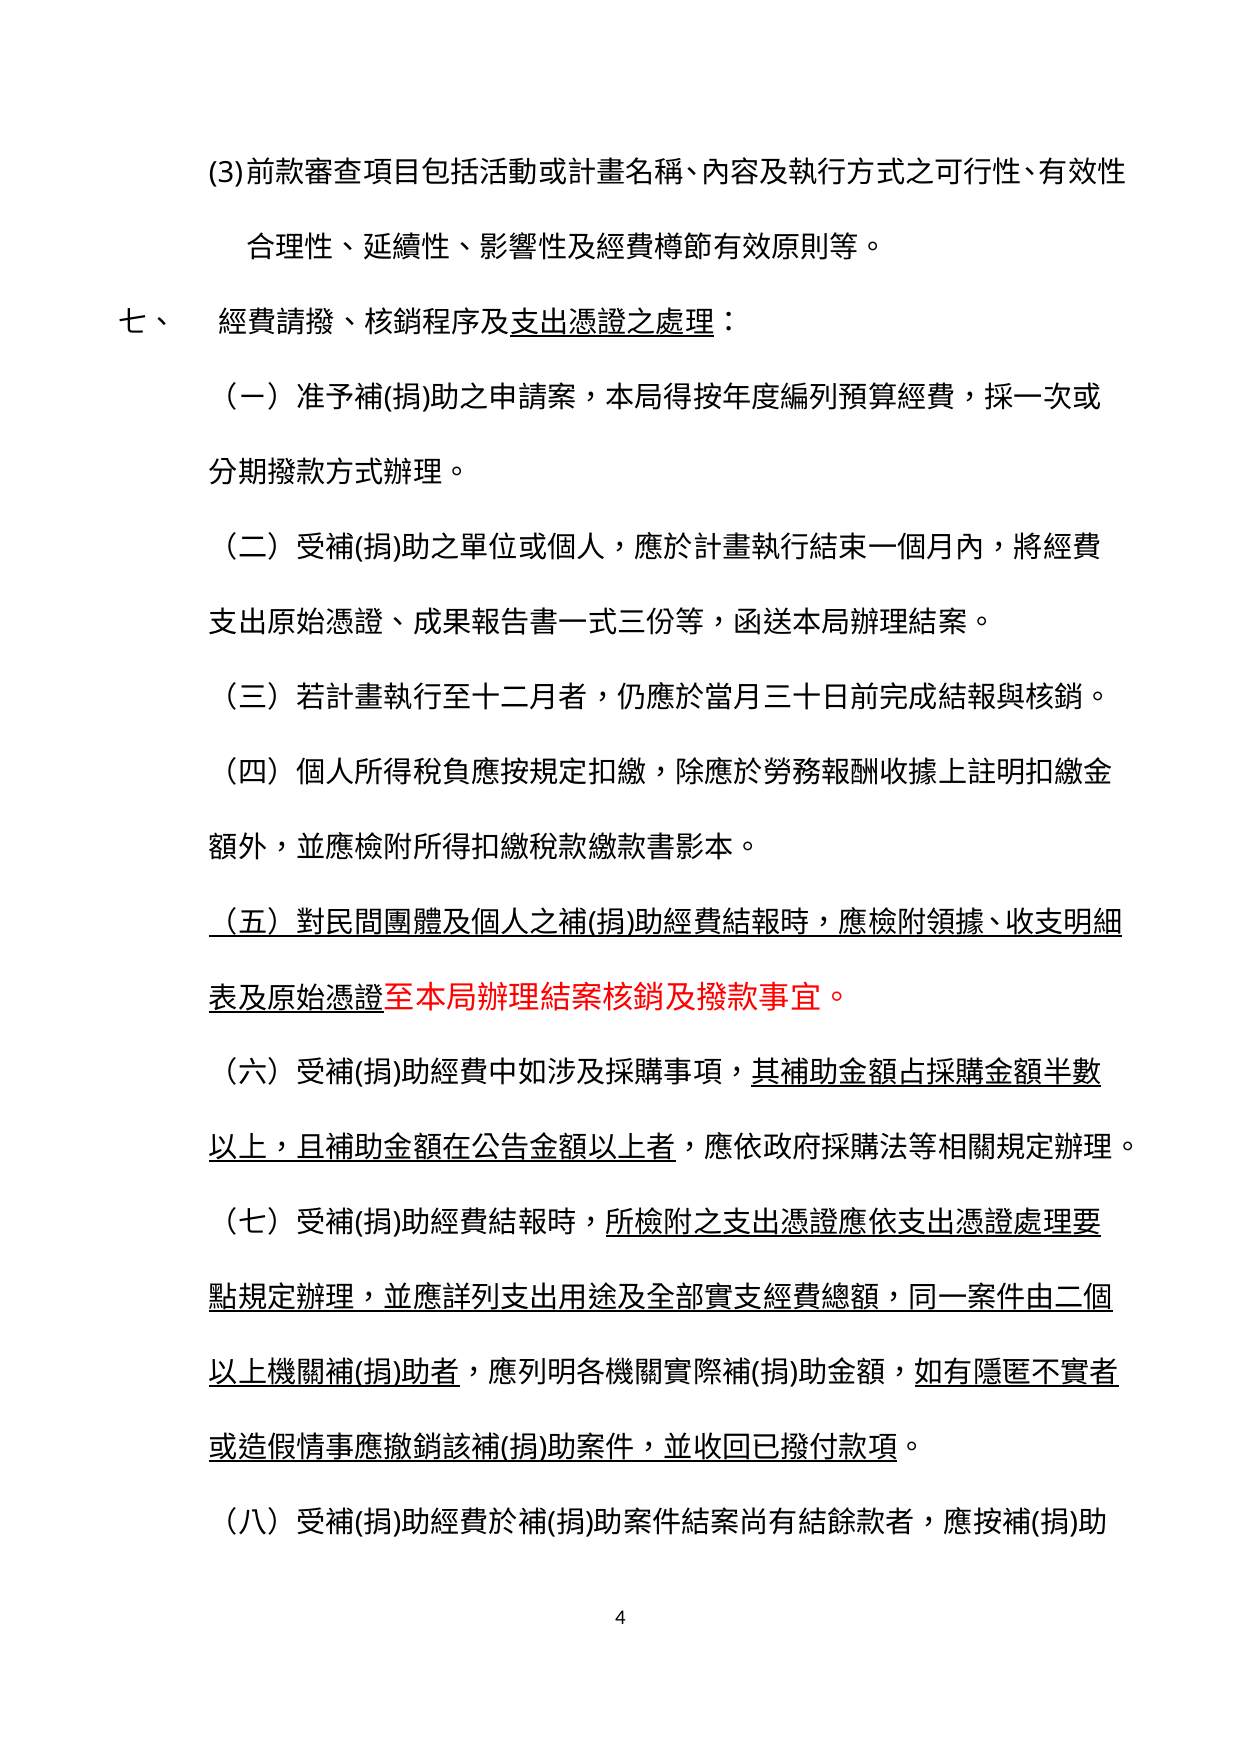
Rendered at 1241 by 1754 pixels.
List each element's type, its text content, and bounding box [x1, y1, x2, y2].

text （ㄧ）准予補(捐)助之申請案，本局得按年度編列預算經費，採一次或分期撥款方式辦理。 [209, 357, 1122, 507]
text （四）個人所得稅負應按規定扣繳，除應於勞務報酬收據上註明扣繳金額外，並應檢附所得扣繳稅款繳款書影本。 [209, 732, 1122, 882]
text （八）受補(捐)助經費於補(捐)助案件結案尚有結餘款者，應按補(捐)助 [209, 1482, 1122, 1557]
list 前款審查項目包括活動或計畫名稱、內容及執行方式之可行性、有效性、合理性、延續性、影響性及經費樽節有效原則等。 [209, 132, 1122, 282]
text （七）受補(捐)助經費結報時，所檢附之支出憑證應依支出憑證處理要點規定辦理，並應詳列支出用途及全部實支經費總額，同一案件由二個以上機關補(捐)助者，應列明各機關實際補(捐)助金額，如有隱匿不實者或造假情事應撤銷該補(捐)助案件，並收回已撥付款項。 [209, 1182, 1122, 1482]
text （六）受補(捐)助經費中如涉及採購事項，其補助金額占採購金額半數以上，且補助金額在公告金額以上者，應依政府採購法等相關規定辦理。 [209, 1032, 1122, 1182]
list 經費請撥、核銷程序及支出憑證之處理： [118, 282, 1122, 357]
text （二）受補(捐)助之單位或個人，應於計畫執行結束一個月內，將經費支出原始憑證、成果報告書一式三份等，函送本局辦理結案。 [209, 507, 1122, 657]
text （三）若計畫執行至十二月者，仍應於當月三十日前完成結報與核銷。 [209, 657, 1122, 732]
text 表及原始憑證至本局辦理結案核銷及撥款事宜。 [209, 937, 1122, 1032]
text （五）對民間團體及個人之補(捐)助經費結報時，應檢附領據、收支明細 [209, 882, 1122, 935]
